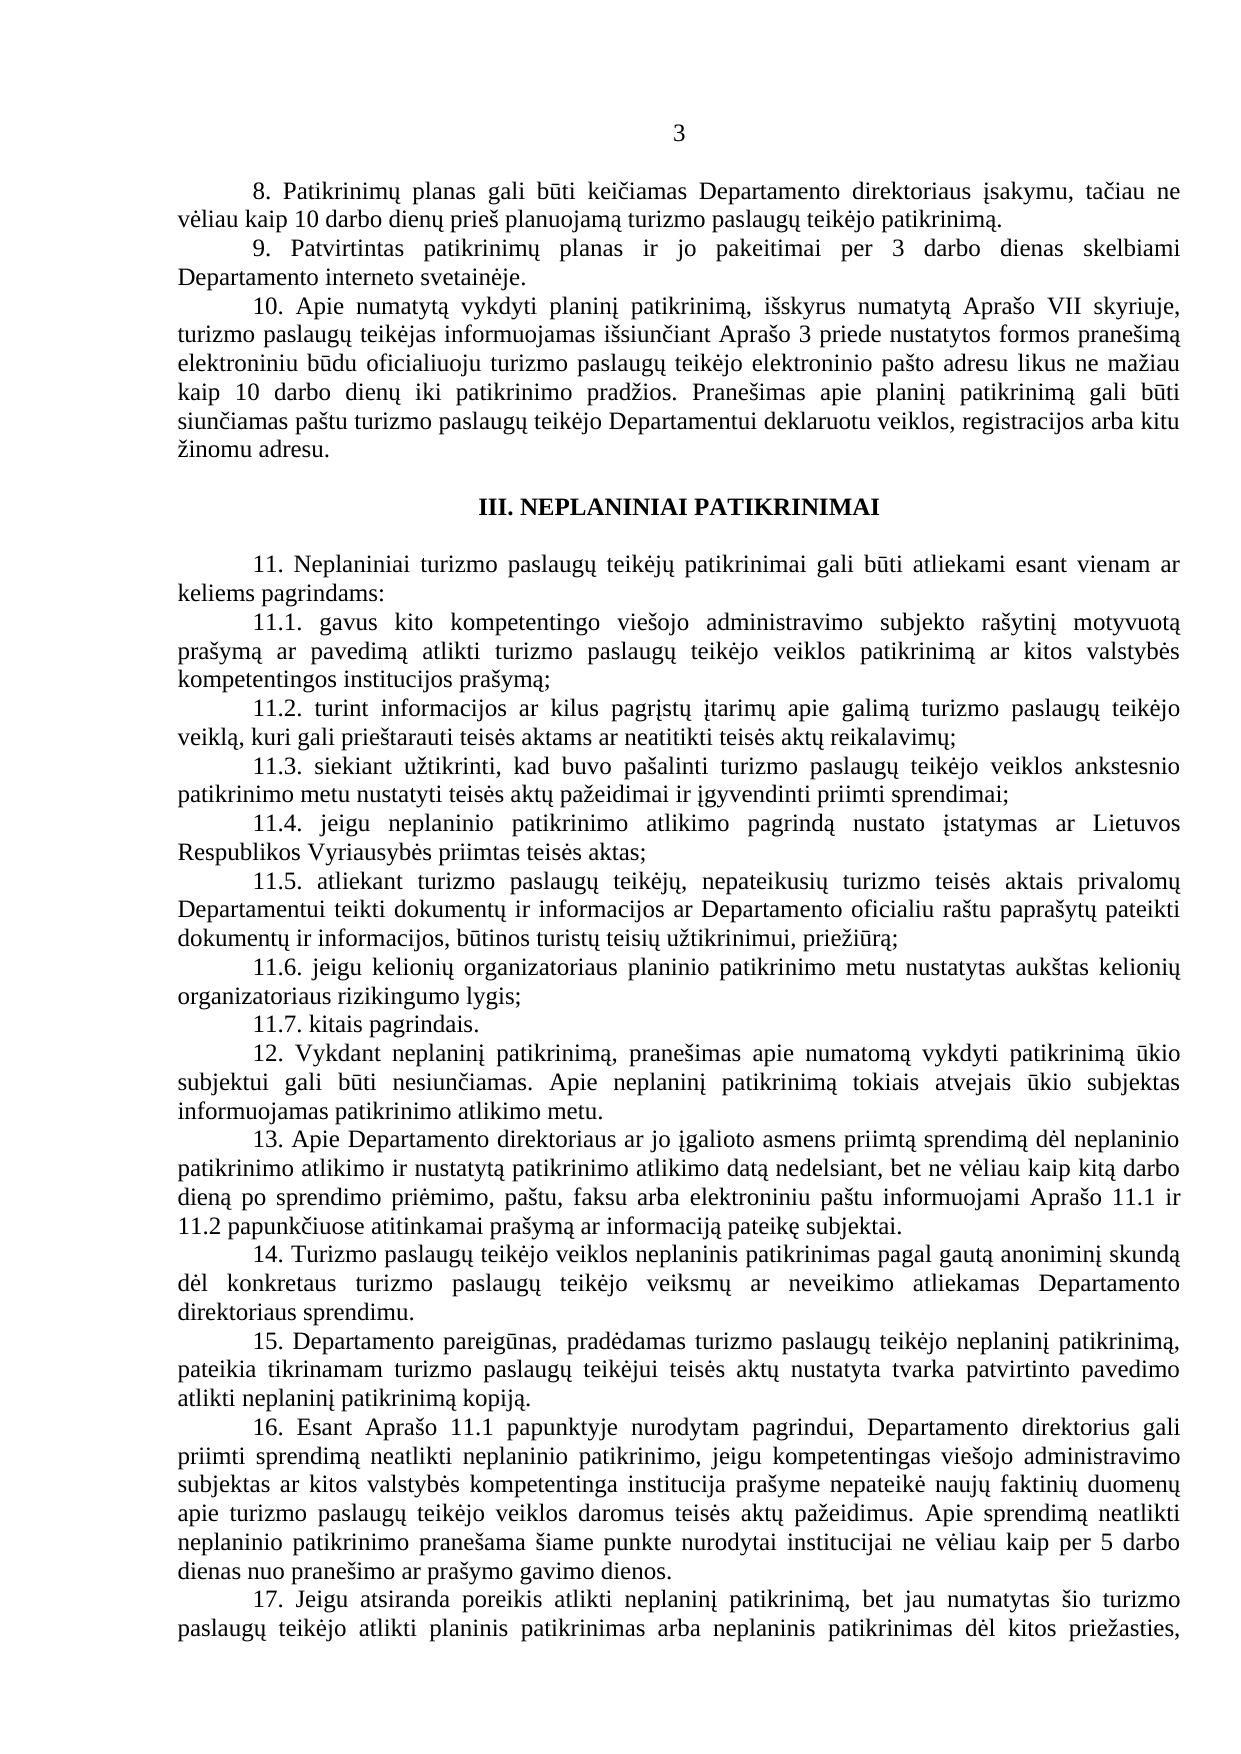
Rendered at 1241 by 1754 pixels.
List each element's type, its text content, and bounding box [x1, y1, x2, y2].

text 11. Neplaniniai turizmo paslaugų teikėjų patikrinimai gali būti atliekami esant vienam ar keliems pagrindams: [177, 549, 1181, 607]
text 15. Departamento pareigūnas, pradėdamas turizmo paslaugų teikėjo neplaninį patikrinimą, pateikia tikrinamam turizmo paslaugų teikėjui teisės aktų nustatyta tvarka patvirtinto pavedimo atlikti neplaninį patikrinimą kopiją. [177, 1326, 1181, 1412]
text 11.6. jeigu kelionių organizatoriaus planinio patikrinimo metu nustatytas aukštas kelionių organizatoriaus rizikingumo lygis; [177, 952, 1181, 1009]
text III. NEPLANINIAI PATIKRINIMAI [177, 492, 1181, 521]
text 11.1. gavus kito kompetentingo viešojo administravimo subjekto rašytinį motyvuotą prašymą ar pavedimą atlikti turizmo paslaugų teikėjo veiklos patikrinimą ar kitos valstybės kompetentingos institucijos prašymą; [177, 607, 1181, 693]
text 14. Turizmo paslaugų teikėjo veiklos neplaninis patikrinimas pagal gautą anoniminį skundą dėl konkretaus turizmo paslaugų teikėjo veiksmų ar neveikimo atliekamas Departamento direktoriaus sprendimu. [177, 1239, 1181, 1326]
text 11.7. kitais pagrindais. [177, 1009, 1181, 1038]
text 10. Apie numatytą vykdyti planinį patikrinimą, išskyrus numatytą Aprašo VII skyriuje, turizmo paslaugų teikėjas informuojamas išsiunčiant Aprašo 3 priede nustatytos formos pranešimą elektroniniu būdu oficialiuoju turizmo paslaugų teikėjo elektroninio pašto adresu likus ne mažiau kaip 10 darbo dienų iki patikrinimo pradžios. Pranešimas apie planinį patikrinimą gali būti siunčiamas paštu turizmo paslaugų teikėjo Departamentui deklaruotu veiklos, registracijos arba kitu žinomu adresu. [177, 291, 1181, 463]
text 11.3. siekiant užtikrinti, kad buvo pašalinti turizmo paslaugų teikėjo veiklos ankstesnio patikrinimo metu nustatyti teisės aktų pažeidimai ir įgyvendinti priimti sprendimai; [177, 751, 1181, 808]
text 9. Patvirtintas patikrinimų planas ir jo pakeitimai per 3 darbo dienas skelbiami Departamento interneto svetainėje. [177, 233, 1181, 291]
text 11.5. atliekant turizmo paslaugų teikėjų, nepateikusių turizmo teisės aktais privalomų Departamentui teikti dokumentų ir informacijos ar Departamento oficialiu raštu paprašytų pateikti dokumentų ir informacijos, būtinos turistų teisių užtikrinimui, priežiūrą; [177, 866, 1181, 952]
text 12. Vykdant neplaninį patikrinimą, pranešimas apie numatomą vykdyti patikrinimą ūkio subjektui gali būti nesiunčiamas. Apie neplaninį patikrinimą tokiais atvejais ūkio subjektas informuojamas patikrinimo atlikimo metu. [177, 1038, 1181, 1124]
text 17. Jeigu atsiranda poreikis atlikti neplaninį patikrinimą, bet jau numatytas šio turizmo paslaugų teikėjo atlikti planinis patikrinimas arba neplaninis patikrinimas dėl kitos priežasties, [177, 1584, 1181, 1642]
text 13. Apie Departamento direktoriaus ar jo įgalioto asmens priimtą sprendimą dėl neplaninio patikrinimo atlikimo ir nustatytą patikrinimo atlikimo datą nedelsiant, bet ne vėliau kaip kitą darbo dieną po sprendimo priėmimo, paštu, faksu arba elektroniniu paštu informuojami Aprašo 11.1 ir 11.2 papunkčiuose atitinkamai prašymą ar informaciją pateikę subjektai. [177, 1124, 1181, 1239]
text 8. Patikrinimų planas gali būti keičiamas Departamento direktoriaus įsakymu, tačiau ne vėliau kaip 10 darbo dienų prieš planuojamą turizmo paslaugų teikėjo patikrinimą. [177, 176, 1181, 233]
text 11.2. turint informacijos ar kilus pagrįstų įtarimų apie galimą turizmo paslaugų teikėjo veiklą, kuri gali prieštarauti teisės aktams ar neatitikti teisės aktų reikalavimų; [177, 693, 1181, 751]
text 16. Esant Aprašo 11.1 papunktyje nurodytam pagrindui, Departamento direktorius gali priimti sprendimą neatlikti neplaninio patikrinimo, jeigu kompetentingas viešojo administravimo subjektas ar kitos valstybės kompetentinga institucija prašyme nepateikė naujų faktinių duomenų apie turizmo paslaugų teikėjo veiklos daromus teisės aktų pažeidimus. Apie sprendimą neatlikti neplaninio patikrinimo pranešama šiame punkte nurodytai institucijai ne vėliau kaip per 5 darbo dienas nuo pranešimo ar prašymo gavimo dienos. [177, 1412, 1181, 1584]
text 11.4. jeigu neplaninio patikrinimo atlikimo pagrindą nustato įstatymas ar Lietuvos Respublikos Vyriausybės priimtas teisės aktas; [177, 808, 1181, 866]
